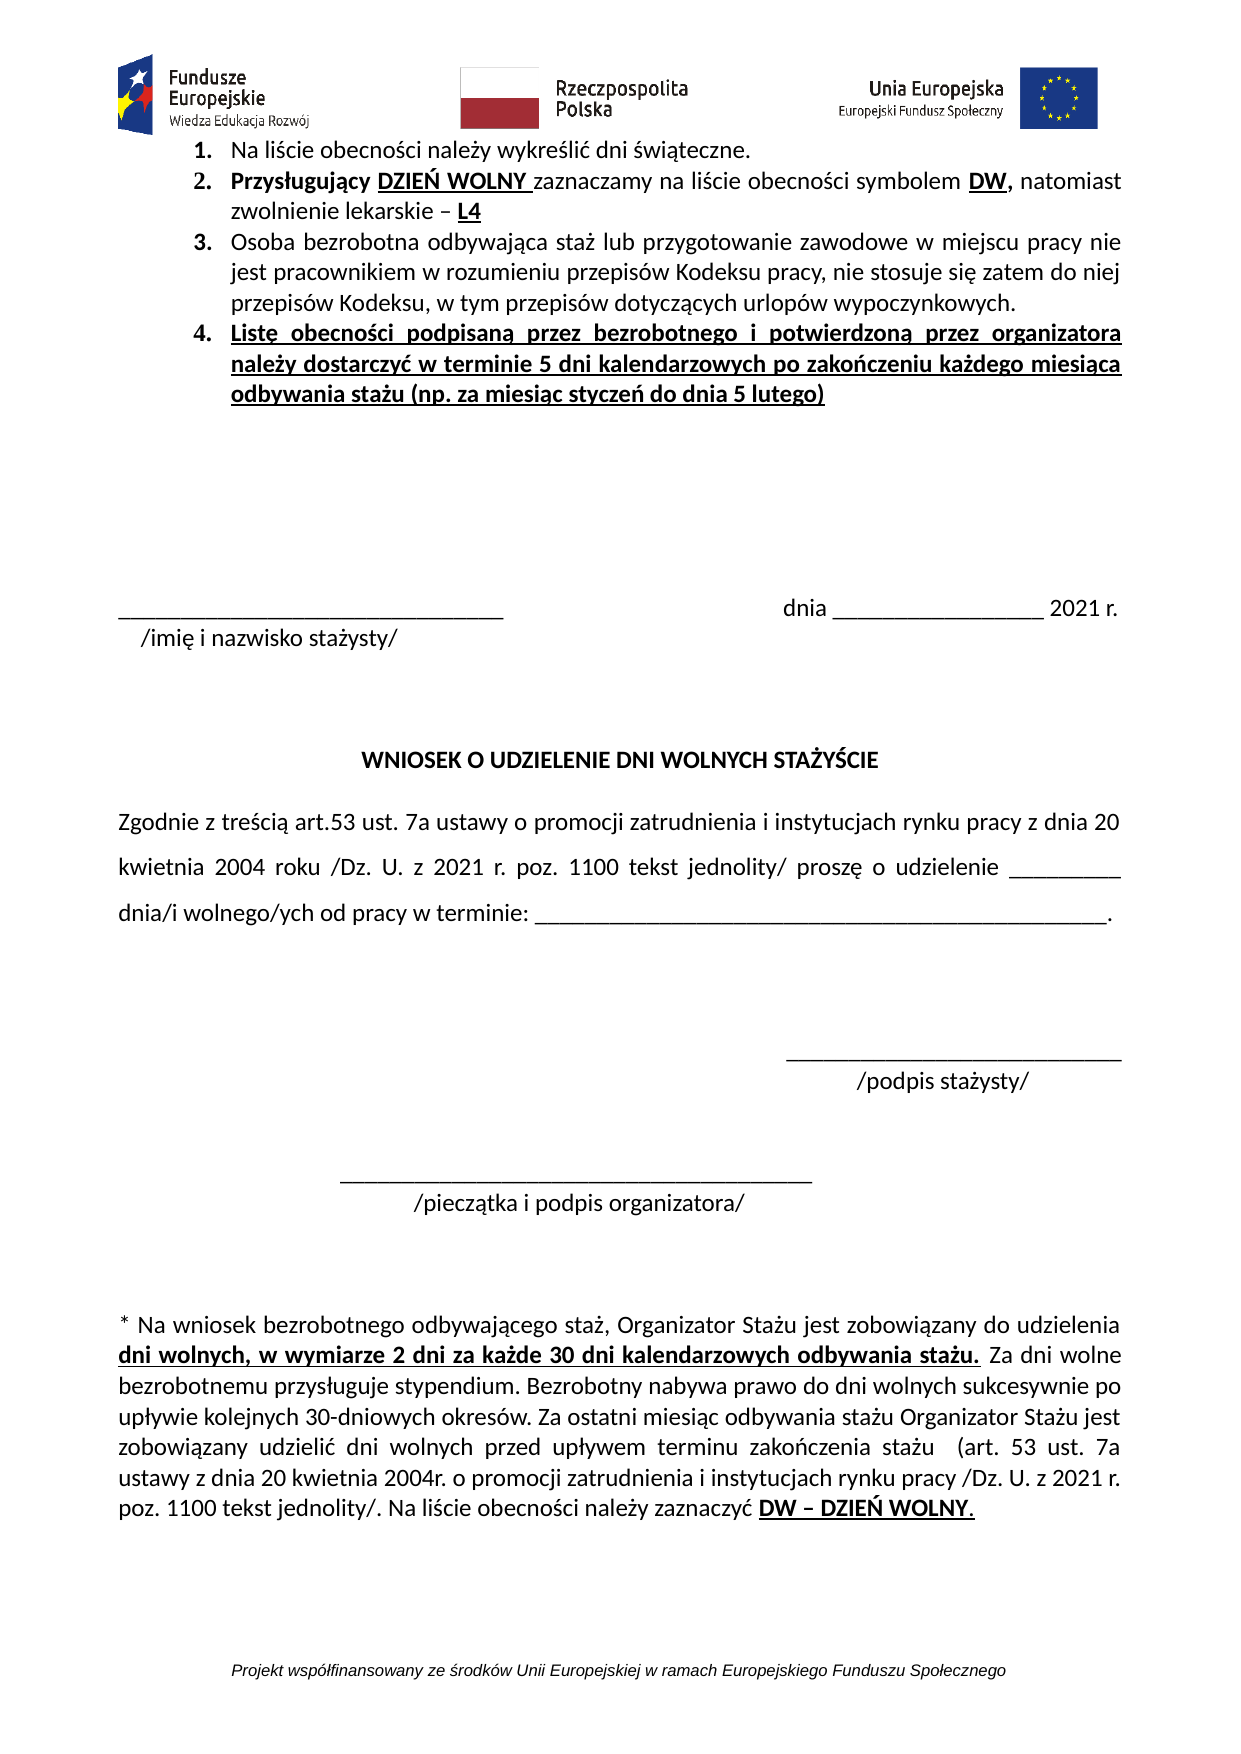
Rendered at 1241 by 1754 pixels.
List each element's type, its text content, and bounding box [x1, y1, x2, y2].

list Osoba bezrobotna odbywająca staż lub przygotowanie zawodowe w miejscu pracy nie jest pracownikiem w rozumieniu przepisów Kodeksu pracy, nie stosuje się zatem do niej przepisów Kodeksu, w tym przepisów dotyczących urlopów wypoczynkowych. [193, 226, 1122, 317]
text Zgodnie z treścią art.53 ust. 7a ustawy o promocji zatrudnienia i instytucjach rynku pracy z dnia 20 kwietnia 2004 roku /Dz. U. z 2021 r. poz. 1100 tekst jednolity/ proszę o udzielenie _________ dnia/i wolnego/ych od pracy w terminie: ______________________________________________. [118, 806, 1122, 928]
text ___________________________ [118, 1034, 1122, 1065]
text /imię i nazwisko stażysty/ [118, 623, 1122, 653]
text _______________________________ dnia _________________ 2021 r. [118, 592, 1122, 623]
subtitle WNIOSEK O UDZIELENIE DNI WOLNYCH STAŻYŚCIE [118, 745, 1122, 775]
list Przysługujący DZIEŃ WOLNY zaznaczamy na liście obecności symbolem DW, natomiast zwolnienie lekarskie – L4 [193, 165, 1122, 226]
list Na liście obecności należy wykreślić dni świąteczne. [193, 134, 1122, 165]
text /podpis stażysty/ [783, 1065, 1122, 1096]
text /pieczątka i podpis organizatora/ [340, 1187, 1122, 1218]
text * Na wniosek bezrobotnego odbywającego staż, Organizator Stażu jest zobowiązany do udzielenia dni wolnych, w wymiarze 2 dni za każde 30 dni kalendarzowych odbywania stażu. Za dni wolne bezrobotnemu przysługuje stypendium. Bezrobotny nabywa prawo do dni wolnych sukcesywnie po upływie kolejnych 30-dniowych okresów. Za ostatni miesiąc odbywania stażu Organizator Stażu jest zobowiązany udzielić dni wolnych przed upływem terminu zakończenia stażu (art. 53 ust. 7a ustawy z dnia 20 kwietnia 2004r. o promocji zatrudnienia i instytucjach rynku pracy /Dz. U. z 2021 r. poz. 1100 tekst jednolity/. Na liście obecności należy zaznaczyć DW – DZIEŃ WOLNY. [118, 1309, 1122, 1523]
text ______________________________________ [266, 1157, 1122, 1187]
list Listę obecności podpisaną przez bezrobotnego i potwierdzoną przez organizatora należy dostarczyć w terminie 5 dni kalendarzowych po zakończeniu każdego miesiąca odbywania stażu (np. za miesiąc styczeń do dnia 5 lutego) [193, 317, 1122, 409]
